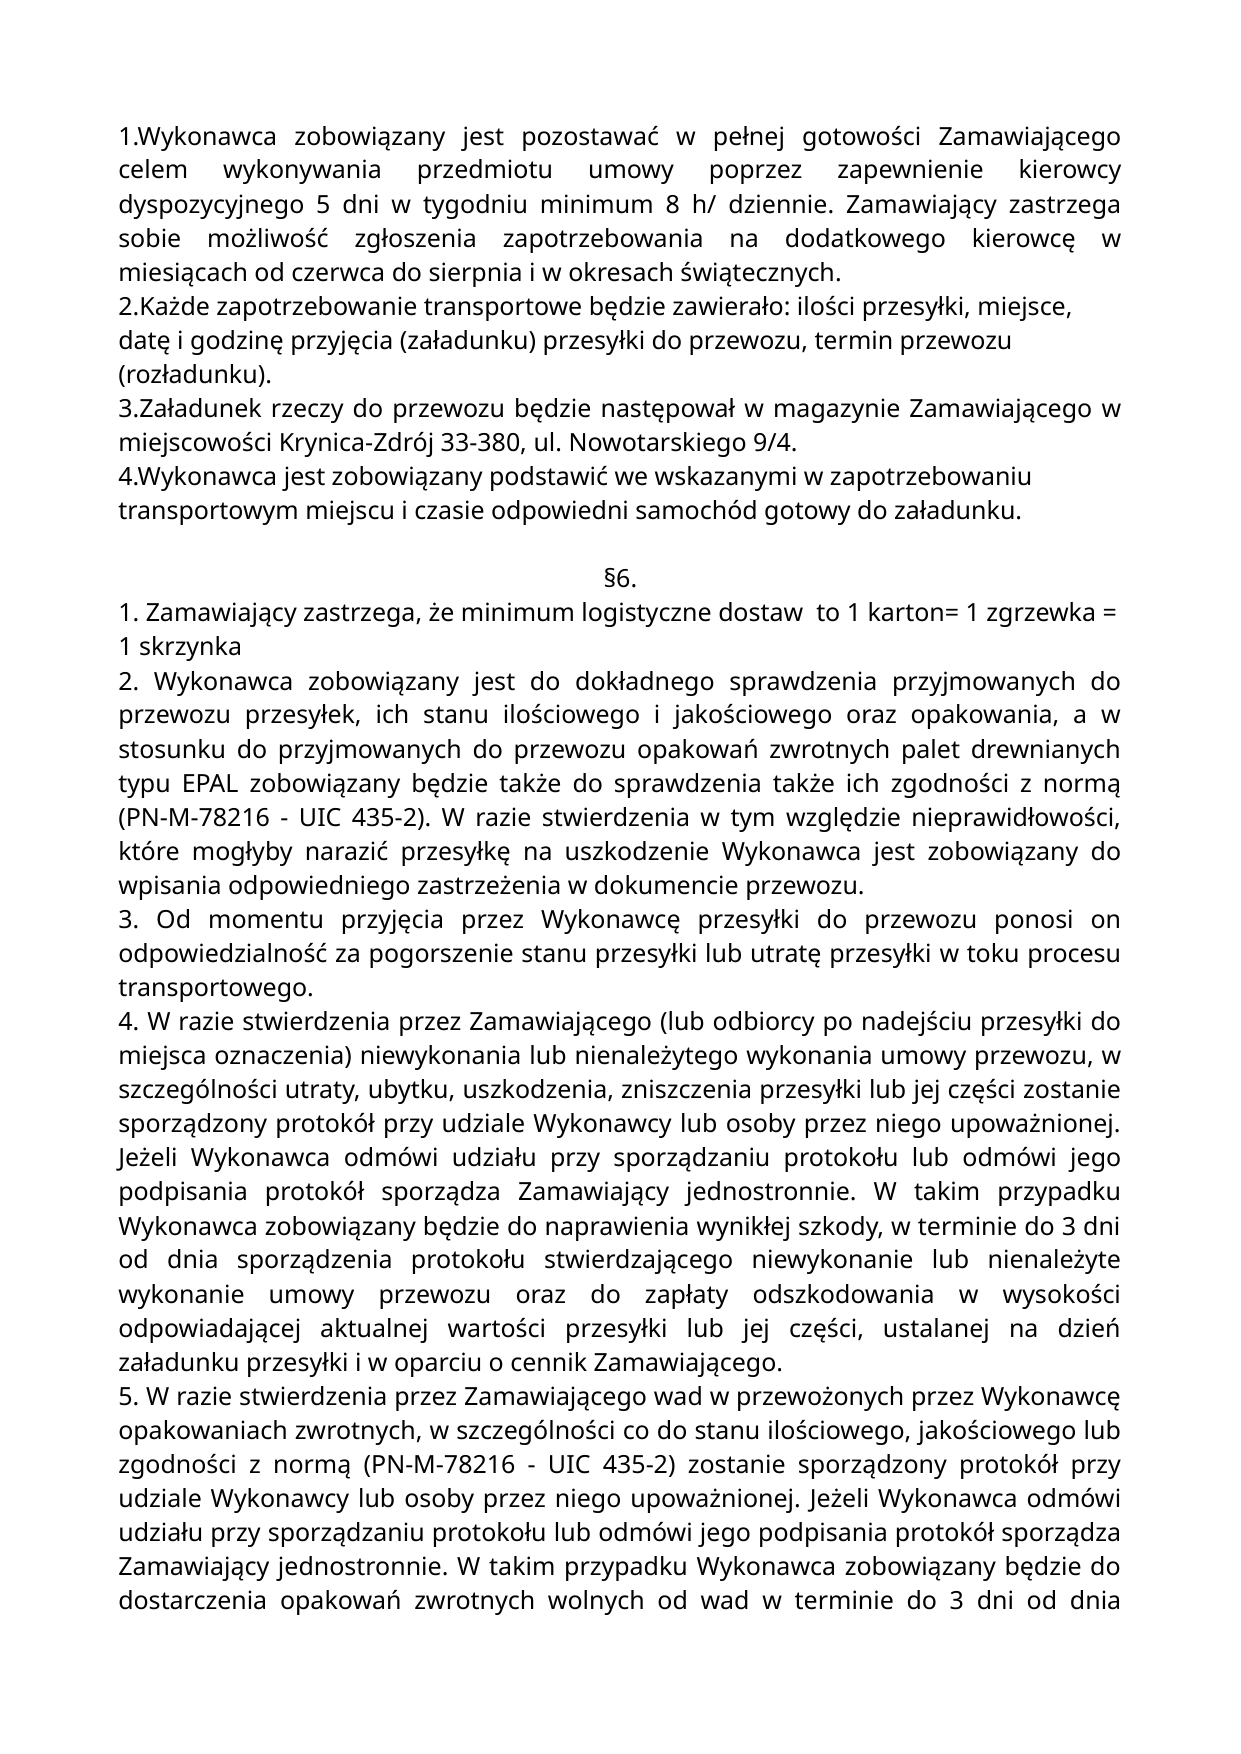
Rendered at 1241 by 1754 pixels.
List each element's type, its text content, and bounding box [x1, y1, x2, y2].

text 1.Wykonawca zobowiązany jest pozostawać w pełnej gotowości Zamawiającego celem wykonywania przedmiotu umowy poprzez zapewnienie kierowcy dyspozycyjnego 5 dni w tygodniu minimum 8 h/ dziennie. Zamawiający zastrzega sobie możliwość zgłoszenia zapotrzebowania na dodatkowego kierowcę w miesiącach od czerwca do sierpnia i w okresach świątecznych. [118, 118, 1122, 288]
text 2. Wykonawca zobowiązany jest do dokładnego sprawdzenia przyjmowanych do przewozu przesyłek, ich stanu ilościowego i jakościowego oraz opakowania, a w stosunku do przyjmowanych do przewozu opakowań zwrotnych palet drewnianych typu EPAL zobowiązany będzie także do sprawdzenia także ich zgodności z normą (PN-M-78216 - UIC 435-2). W razie stwierdzenia w tym względzie nieprawidłowości, które mogłyby narazić przesyłkę na uszkodzenie Wykonawca jest zobowiązany do wpisania odpowiedniego zastrzeżenia w dokumencie przewozu. [118, 663, 1122, 902]
text 2.Każde zapotrzebowanie transportowe będzie zawierało: ilości przesyłki, miejsce, datę i godzinę przyjęcia (załadunku) przesyłki do przewozu, termin przewozu (rozładunku). [118, 288, 1122, 391]
text 5. W razie stwierdzenia przez Zamawiającego wad w przewożonych przez Wykonawcę opakowaniach zwrotnych, w szczególności co do stanu ilościowego, jakościowego lub zgodności z normą (PN-M-78216 - UIC 435-2) zostanie sporządzony protokół przy udziale Wykonawcy lub osoby przez niego upoważnionej. Jeżeli Wykonawca odmówi udziału przy sporządzaniu protokołu lub odmówi jego podpisania protokół sporządza Zamawiający jednostronnie. W takim przypadku Wykonawca zobowiązany będzie do dostarczenia opakowań zwrotnych wolnych od wad w terminie do 3 dni od dnia [118, 1378, 1122, 1617]
text 1. Zamawiający zastrzega, że minimum logistyczne dostaw to 1 karton= 1 zgrzewka = 1 skrzynka [118, 595, 1122, 663]
text 3.Załadunek rzeczy do przewozu będzie następował w magazynie Zamawiającego w miejscowości Krynica-Zdrój 33-380, ul. Nowotarskiego 9/4. [118, 391, 1122, 459]
text 4. W razie stwierdzenia przez Zamawiającego (lub odbiorcy po nadejściu przesyłki do miejsca oznaczenia) niewykonania lub nienależytego wykonania umowy przewozu, w szczególności utraty, ubytku, uszkodzenia, zniszczenia przesyłki lub jej części zostanie sporządzony protokół przy udziale Wykonawcy lub osoby przez niego upoważnionej. Jeżeli Wykonawca odmówi udziału przy sporządzaniu protokołu lub odmówi jego podpisania protokół sporządza Zamawiający jednostronnie. W takim przypadku Wykonawca zobowiązany będzie do naprawienia wynikłej szkody, w terminie do 3 dni od dnia sporządzenia protokołu stwierdzającego niewykonanie lub nienależyte wykonanie umowy przewozu oraz do zapłaty odszkodowania w wysokości odpowiadającej aktualnej wartości przesyłki lub jej części, ustalanej na dzień załadunku przesyłki i w oparciu o cennik Zamawiającego. [118, 1004, 1122, 1378]
text 4.Wykonawca jest zobowiązany podstawić we wskazanymi w zapotrzebowaniu transportowym miejscu i czasie odpowiedni samochód gotowy do załadunku. [118, 459, 1122, 527]
text 3. Od momentu przyjęcia przez Wykonawcę przesyłki do przewozu ponosi on odpowiedzialność za pogorszenie stanu przesyłki lub utratę przesyłki w toku procesu transportowego. [118, 902, 1122, 1004]
text §6. [118, 561, 1122, 595]
